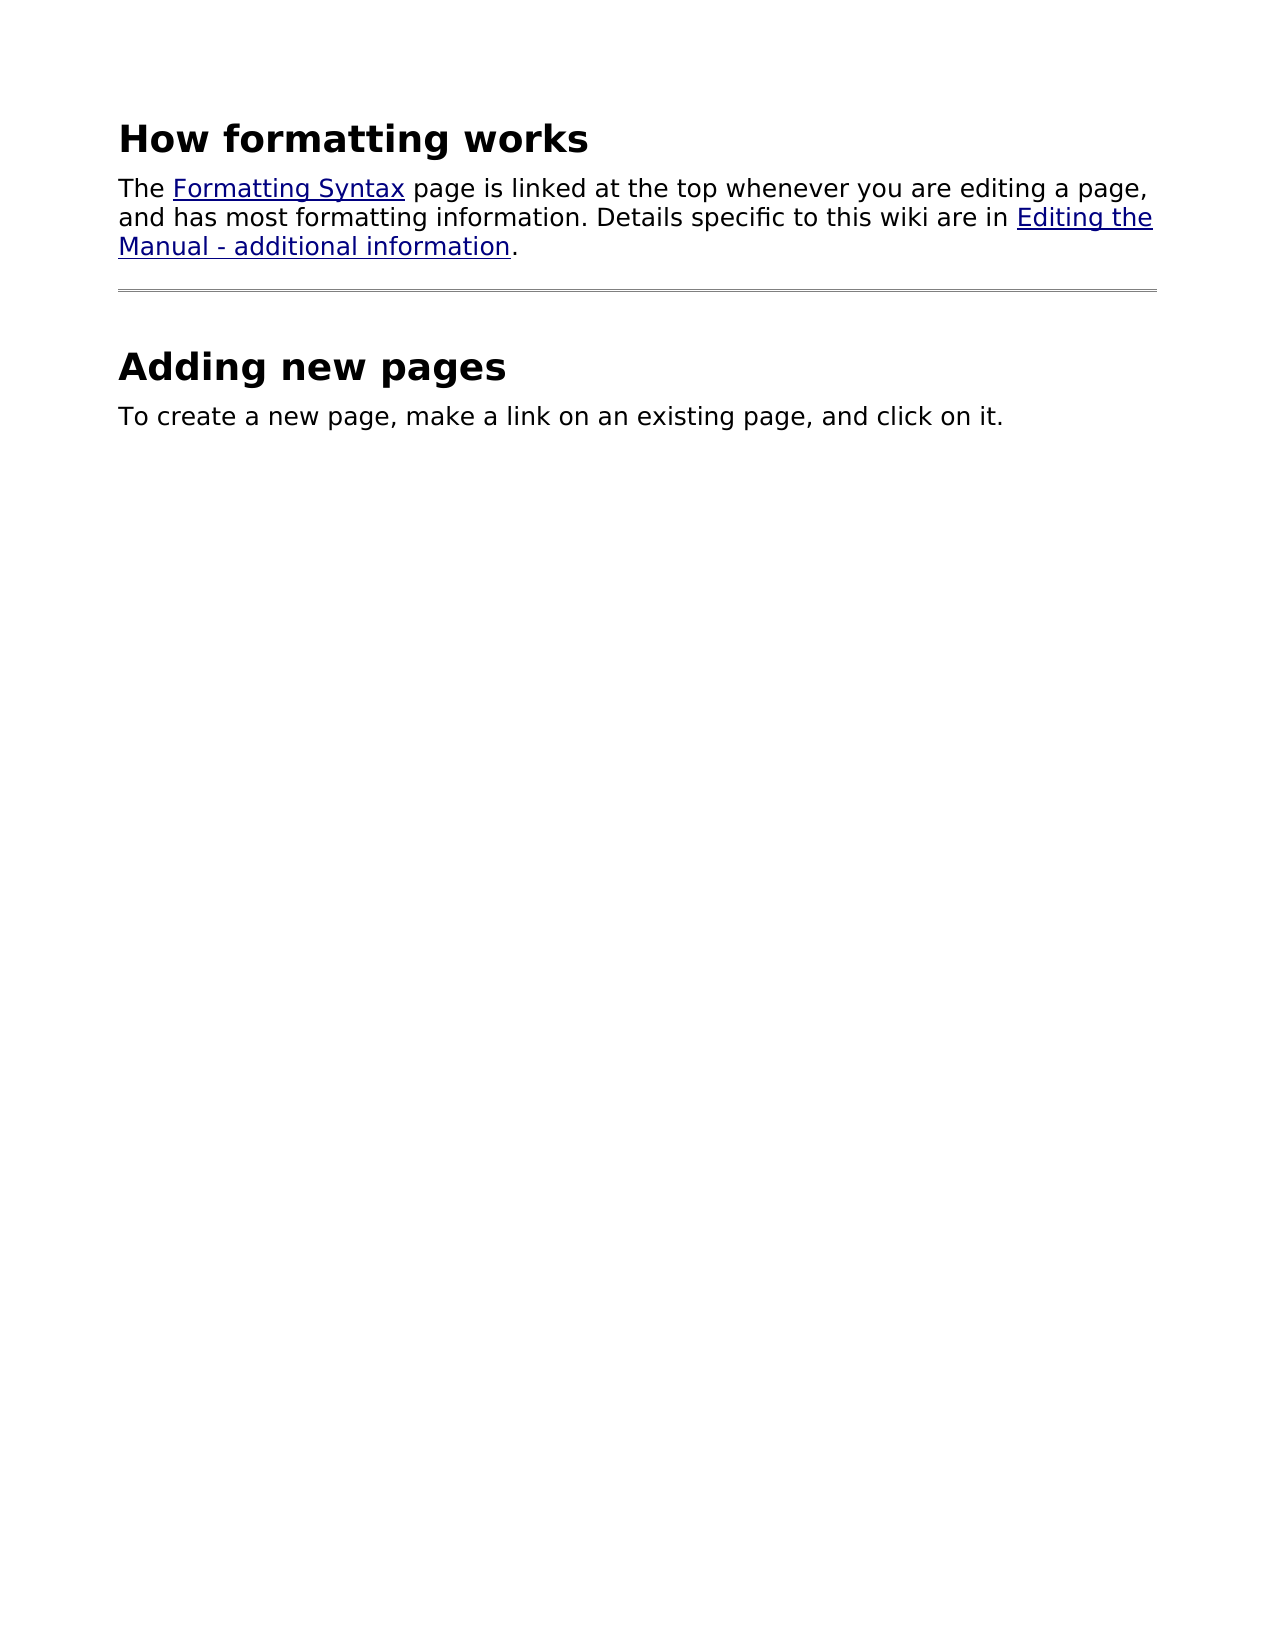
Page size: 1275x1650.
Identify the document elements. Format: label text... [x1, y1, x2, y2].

subtitle Adding new pages [118, 346, 1157, 389]
text The Formatting Syntax page is linked at the top whenever you are editing a page, and has most formatting information. Details specific to this wiki are in Editing the Manual - additional information. [118, 174, 1157, 262]
text To create a new page, make a link on an existing page, and click on it. [118, 402, 1157, 431]
subtitle How formatting works [118, 118, 1157, 162]
